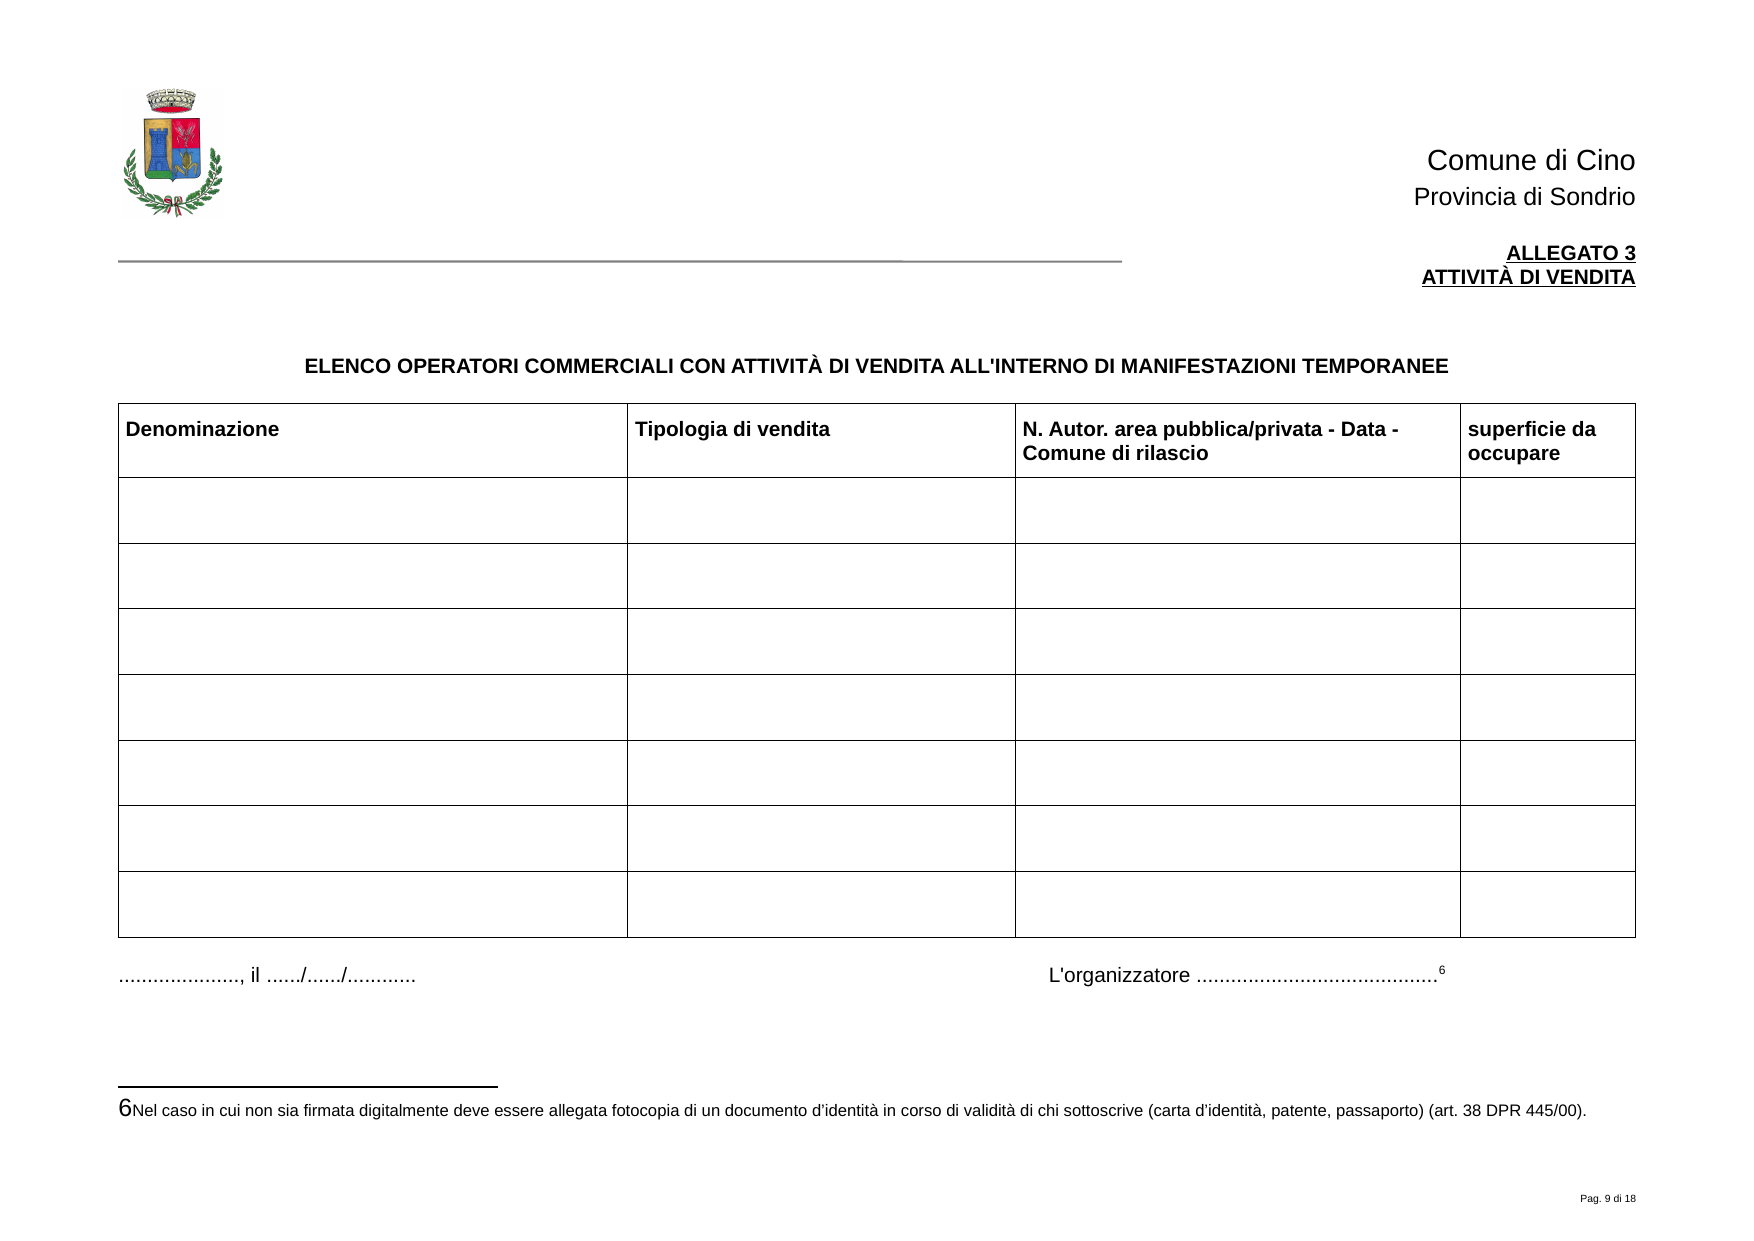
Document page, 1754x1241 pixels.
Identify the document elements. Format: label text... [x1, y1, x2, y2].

text ALLEGATO 3 [118, 241, 1636, 265]
table_cell [1016, 544, 1460, 608]
table_header Denominazione [119, 404, 627, 477]
table_cell [1461, 675, 1635, 740]
table_cell [628, 609, 1015, 674]
text Comune di Cino [224, 143, 1636, 177]
table_cell [119, 872, 627, 937]
text Provincia di Sondrio [224, 182, 1636, 210]
table_cell [1016, 806, 1460, 871]
table_header N. Autor. area pubblica/privata - Data - Comune di rilascio [1016, 404, 1460, 477]
text ATTIVITÀ DI VENDITA [118, 265, 1636, 289]
table_cell [1461, 478, 1635, 542]
table_cell [119, 741, 627, 805]
text ELENCO OPERATORI COMMERCIALI CON ATTIVITÀ DI VENDITA ALL'INTERNO DI MANIFESTAZIONI TEMPORANEE [118, 354, 1636, 378]
table_cell [1016, 478, 1460, 542]
table_cell [1461, 544, 1635, 608]
table_cell [628, 675, 1015, 740]
table_cell [1461, 741, 1635, 805]
table_cell [1016, 609, 1460, 674]
table_cell [1016, 872, 1460, 937]
table_cell [1461, 872, 1635, 937]
table_header Tipologia di vendita [628, 404, 1015, 477]
text ....................., il ....../....../............ L'organizzatore .......................................... [118, 963, 1636, 987]
picture [122, 87, 224, 219]
table_cell [119, 609, 627, 674]
table_cell [119, 806, 627, 871]
table_cell [119, 544, 627, 608]
table_cell [628, 872, 1015, 937]
table_cell [628, 741, 1015, 805]
table_cell [1016, 741, 1460, 805]
text Nel caso in cui non sia firmata digitalmente deve essere allegata fotocopia di un documento d’identità in corso di validità di chi sottoscrive (carta d’identità, patente, passaporto) (art. 38 DPR 445/00). [118, 1093, 1636, 1122]
table_cell [628, 478, 1015, 542]
table_cell [1016, 675, 1460, 740]
table_cell [628, 806, 1015, 871]
table_cell [1461, 609, 1635, 674]
table_cell [628, 544, 1015, 608]
table_cell [119, 675, 627, 740]
table_header superficie da occupare [1461, 404, 1635, 477]
table_cell [1461, 806, 1635, 871]
table_cell [119, 478, 627, 542]
